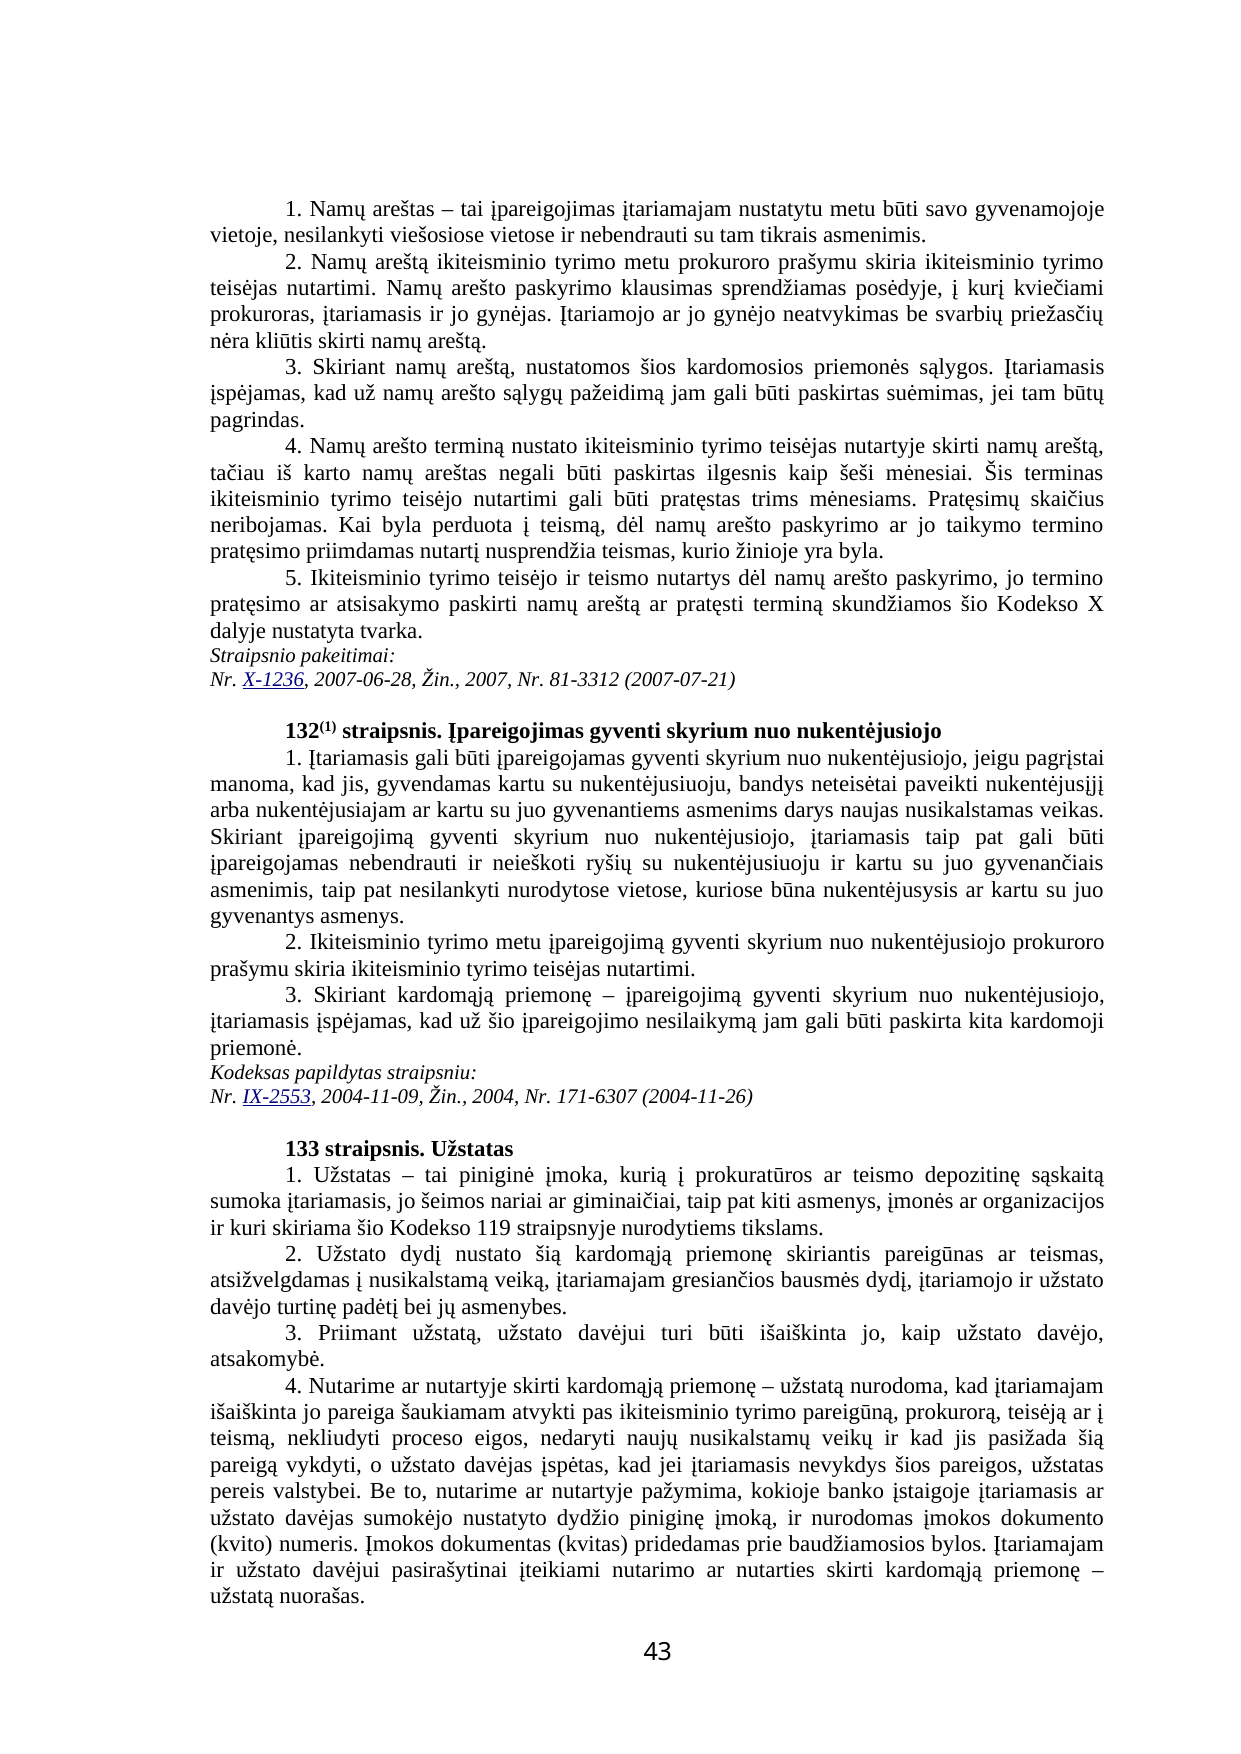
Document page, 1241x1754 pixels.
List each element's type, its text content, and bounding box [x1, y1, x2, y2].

text 1. Namų areštas – tai įpareigojimas įtariamajam nustatytu metu būti savo gyvenamojoje vietoje, nesilankyti viešosiose vietose ir nebendrauti su tam tikrais asmenimis. [210, 195, 1106, 248]
text 133 straipsnis. Užstatas [210, 1134, 1106, 1161]
text 4. Nutarime ar nutartyje skirti kardomąją priemonę – užstatą nurodoma, kad įtariamajam išaiškinta jo pareiga šaukiamam atvykti pas ikiteisminio tyrimo pareigūną, prokurorą, teisėją ar į teismą, nekliudyti proceso eigos, nedaryti naujų nusikalstamų veikų ir kad jis pasižada šią pareigą vykdyti, o užstato davėjas įspėtas, kad jei įtariamasis nevykdys šios pareigos, užstatas pereis valstybei. Be to, nutarime ar nutartyje pažymima, kokioje banko įstaigoje įtariamasis ar užstato davėjas sumokėjo nustatyto dydžio piniginę įmoką, ir nurodomas įmokos dokumento (kvito) numeris. Įmokos dokumentas (kvitas) pridedamas prie baudžiamosios bylos. Įtariamajam ir užstato davėjui pasirašytinai įteikiami nutarimo ar nutarties skirti kardomąją priemonę – užstatą nuorašas. [210, 1372, 1106, 1609]
text 2. Namų areštą ikiteisminio tyrimo metu prokuroro prašymu skiria ikiteisminio tyrimo teisėjas nutartimi. Namų arešto paskyrimo klausimas sprendžiamas posėdyje, į kurį kviečiami prokuroras, įtariamasis ir jo gynėjas. Įtariamojo ar jo gynėjo neatvykimas be svarbių priežasčių nėra kliūtis skirti namų areštą. [210, 248, 1106, 353]
text 4. Namų arešto terminą nustato ikiteisminio tyrimo teisėjas nutartyje skirti namų areštą, tačiau iš karto namų areštas negali būti paskirtas ilgesnis kaip šeši mėnesiai. Šis terminas ikiteisminio tyrimo teisėjo nutartimi gali būti pratęstas trims mėnesiams. Pratęsimų skaičius neribojamas. Kai byla perduota į teismą, dėl namų arešto paskyrimo ar jo taikymo termino pratęsimo priimdamas nutartį nusprendžia teismas, kurio žinioje yra byla. [210, 432, 1106, 564]
text 2. Ikiteisminio tyrimo metu įpareigojimą gyventi skyrium nuo nukentėjusiojo prokuroro prašymu skiria ikiteisminio tyrimo teisėjas nutartimi. [210, 928, 1106, 981]
text 3. Priimant užstatą, užstato davėjui turi būti išaiškinta jo, kaip užstato davėjo, atsakomybė. [210, 1319, 1106, 1372]
text Nr. IX-2553, 2004-11-09, Žin., 2004, Nr. 171-6307 (2004-11-26) [210, 1084, 1106, 1108]
text 1. Įtariamasis gali būti įpareigojamas gyventi skyrium nuo nukentėjusiojo, jeigu pagrįstai manoma, kad jis, gyvendamas kartu su nukentėjusiuoju, bandys neteisėtai paveikti nukentėjusįjį arba nukentėjusiajam ar kartu su juo gyvenantiems asmenims darys naujas nusikalstamas veikas. Skiriant įpareigojimą gyventi skyrium nuo nukentėjusiojo, įtariamasis taip pat gali būti įpareigojamas nebendrauti ir neieškoti ryšių su nukentėjusiuoju ir kartu su juo gyvenančiais asmenimis, taip pat nesilankyti nurodytose vietose, kuriose būna nukentėjusysis ar kartu su juo gyvenantys asmenys. [210, 744, 1106, 928]
text Straipsnio pakeitimai: [210, 643, 1106, 667]
text 5. Ikiteisminio tyrimo teisėjo ir teismo nutartys dėl namų arešto paskyrimo, jo termino pratęsimo ar atsisakymo paskirti namų areštą ar pratęsti terminą skundžiamos šio Kodekso X dalyje nustatyta tvarka. [210, 564, 1106, 643]
text 132(1) straipsnis. Įpareigojimas gyventi skyrium nuo nukentėjusiojo [210, 717, 1106, 744]
text Nr. X-1236, 2007-06-28, Žin., 2007, Nr. 81-3312 (2007-07-21) [210, 667, 1106, 691]
text 3. Skiriant namų areštą, nustatomos šios kardomosios priemonės sąlygos. Įtariamasis įspėjamas, kad už namų arešto sąlygų pažeidimą jam gali būti paskirtas suėmimas, jei tam būtų pagrindas. [210, 353, 1106, 432]
text 1. Užstatas – tai piniginė įmoka, kurią į prokuratūros ar teismo depozitinę sąskaitą sumoka įtariamasis, jo šeimos nariai ar giminaičiai, taip pat kiti asmenys, įmonės ar organizacijos ir kuri skiriama šio Kodekso 119 straipsnyje nurodytiems tikslams. [210, 1161, 1106, 1240]
text 2. Užstato dydį nustato šią kardomąją priemonę skiriantis pareigūnas ar teismas, atsižvelgdamas į nusikalstamą veiką, įtariamajam gresiančios bausmės dydį, įtariamojo ir užstato davėjo turtinę padėtį bei jų asmenybes. [210, 1240, 1106, 1319]
text Kodeksas papildytas straipsniu: [210, 1060, 1106, 1084]
text 3. Skiriant kardomąją priemonę – įpareigojimą gyventi skyrium nuo nukentėjusiojo, įtariamasis įspėjamas, kad už šio įpareigojimo nesilaikymą jam gali būti paskirta kita kardomoji priemonė. [210, 981, 1106, 1060]
